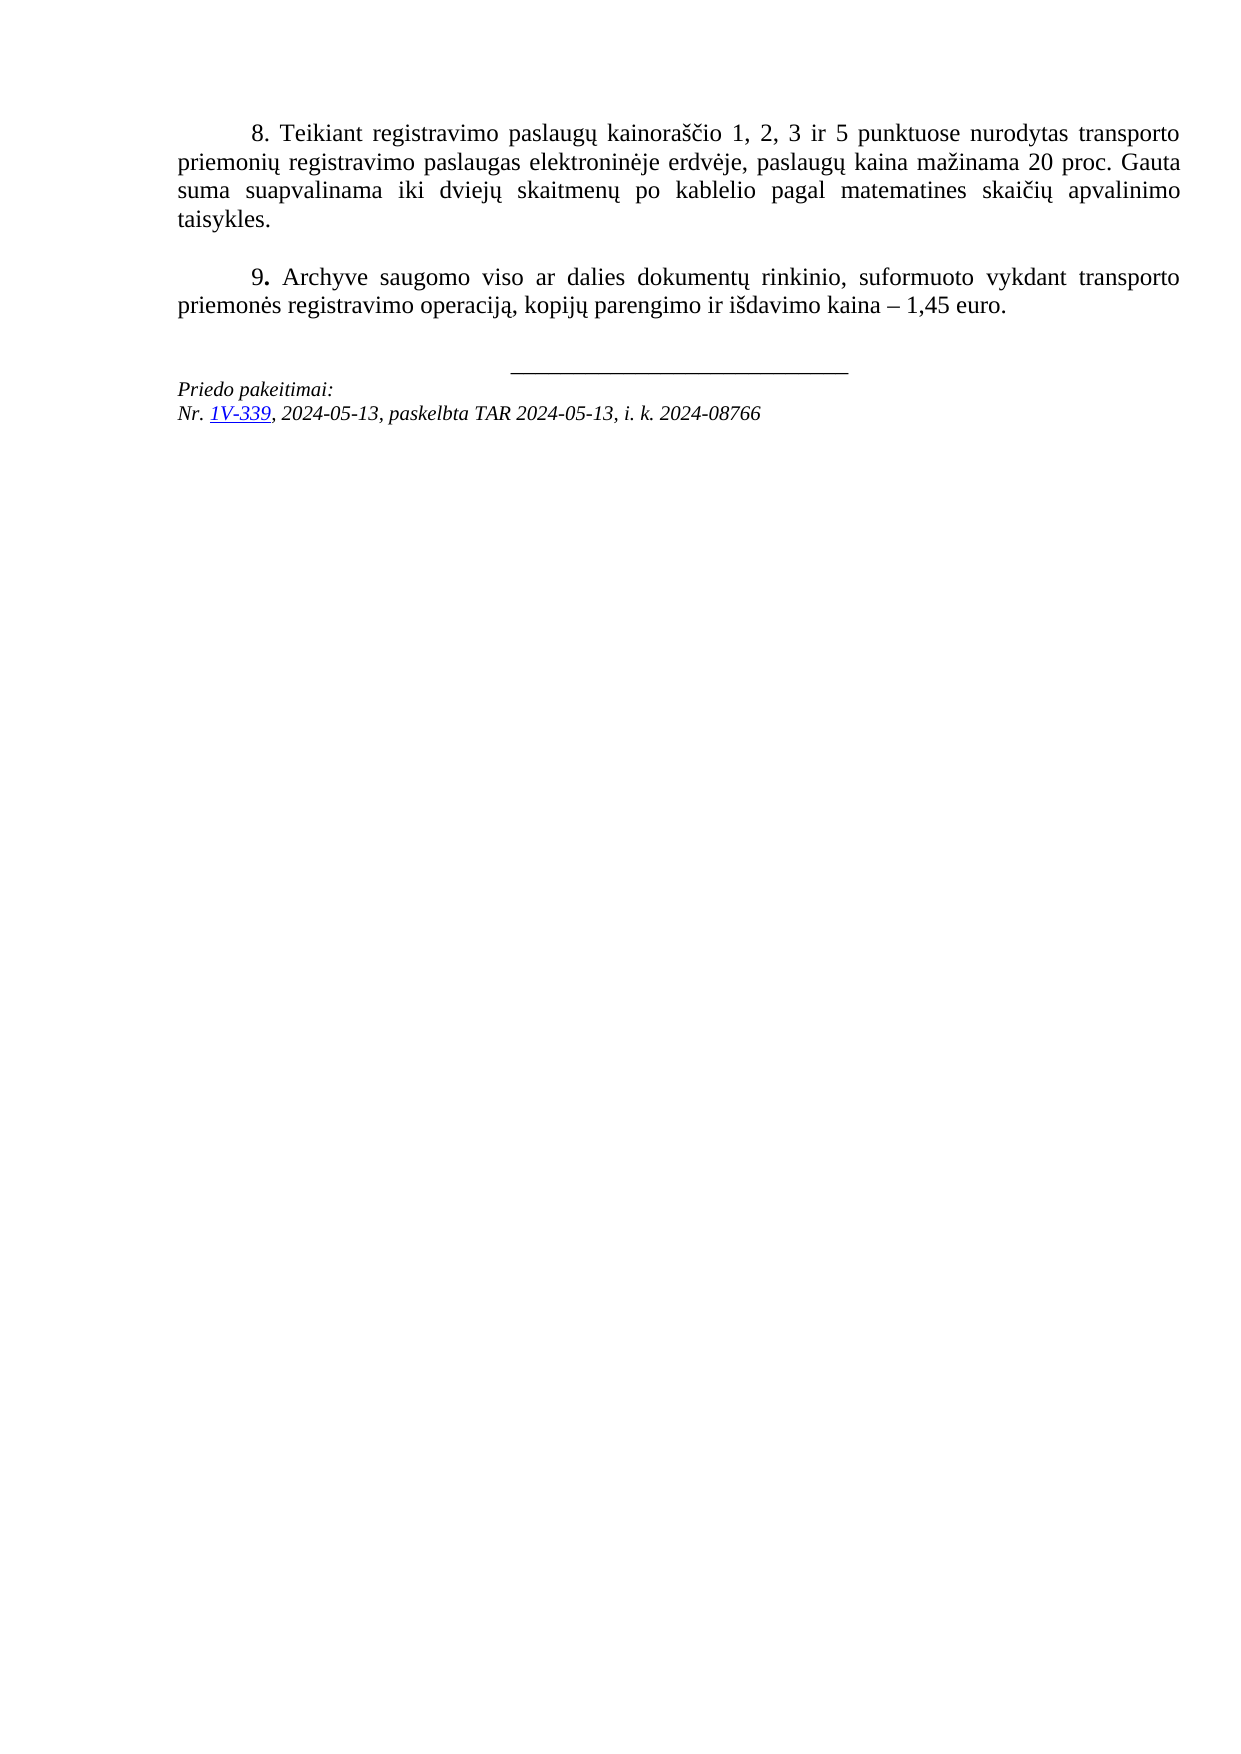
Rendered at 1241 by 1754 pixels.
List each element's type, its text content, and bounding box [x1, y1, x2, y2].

text ___________________________ [177, 348, 1181, 377]
text Nr. 1V-339, 2024-05-13, paskelbta TAR 2024-05-13, i. k. 2024-08766 [177, 401, 1181, 425]
text 8. Teikiant registravimo paslaugų kainoraščio 1, 2, 3 ir 5 punktuose nurodytas transporto priemonių registravimo paslaugas elektroninėje erdvėje, paslaugų kaina mažinama 20 proc. Gauta suma suapvalinama iki dviejų skaitmenų po kablelio pagal matematines skaičių apvalinimo taisykles. [177, 118, 1181, 233]
text Priedo pakeitimai: [177, 377, 1181, 401]
text 9. Archyve saugomo viso ar dalies dokumentų rinkinio, suformuoto vykdant transporto priemonės registravimo operaciją, kopijų parengimo ir išdavimo kaina – 1,45 euro. [177, 262, 1181, 319]
